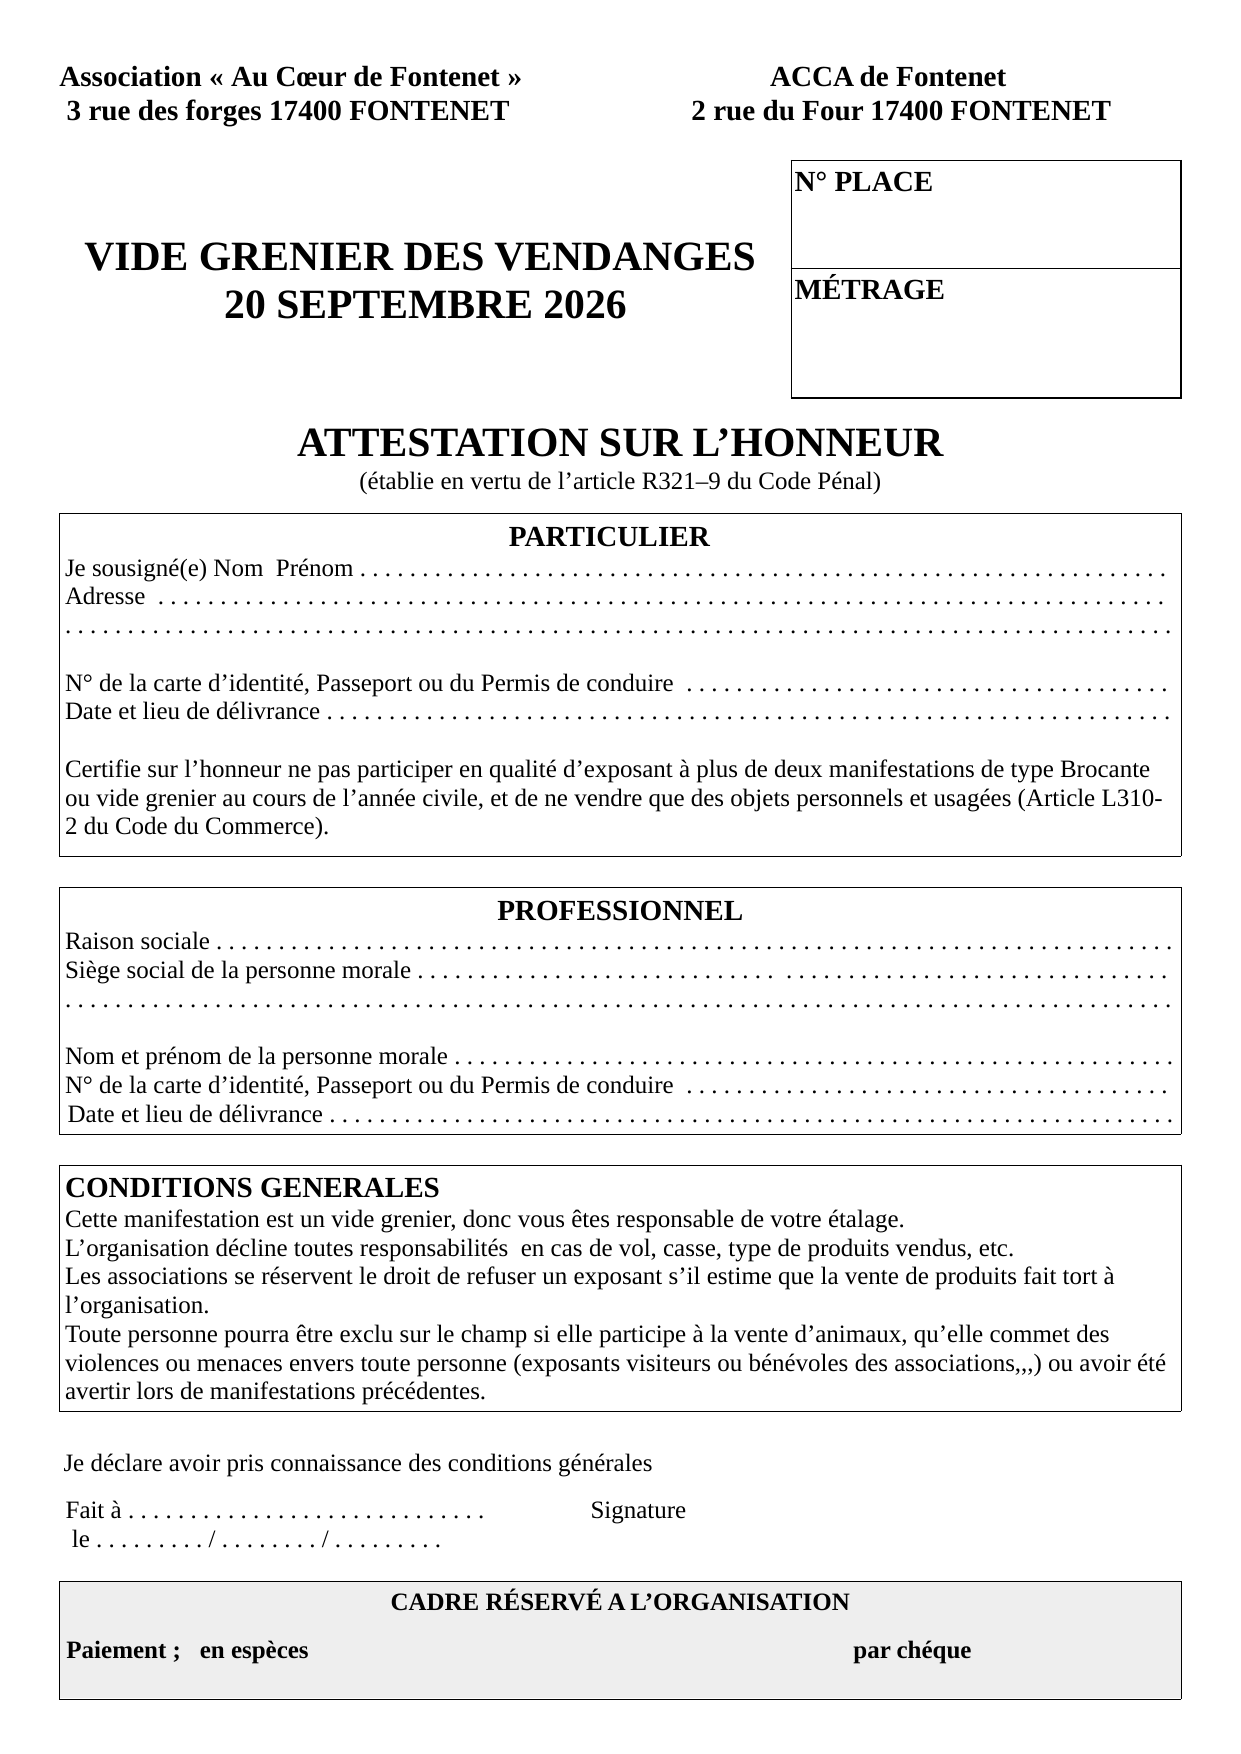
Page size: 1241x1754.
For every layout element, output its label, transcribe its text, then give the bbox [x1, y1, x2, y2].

text Association « Au Cœur de Fontenet » ACCA de Fontenet [59, 59, 1181, 93]
table_header CADRE RÉSERVÉ A L’ORGANISATION Paiement ; en espèces par chéque [60, 1582, 1181, 1698]
table_header N° PLACE [792, 161, 1180, 268]
table_cell MÉTRAGE [792, 269, 1180, 397]
text (établie en vertu de l’article R321–9 du Code Pénal) [59, 466, 1181, 494]
text le . . . . . . . . . / . . . . . . . . / . . . . . . . . . [59, 1524, 1181, 1553]
text 3 rue des forges 17400 FONTENET 2 rue du Four 17400 FONTENET [59, 93, 1181, 126]
text ATTESTATION SUR L’HONNEUR [59, 418, 1181, 466]
table_header VIDE GRENIER DES VENDANGES 20 SEPTEMBRE 2026 [59, 160, 791, 397]
text Je déclare avoir pris connaissance des conditions générales [59, 1448, 1181, 1476]
table_header CONDITIONS GENERALES Cette manifestation est un vide grenier, donc vous êtes responsable de votre étalage. L’organisation décline toutes responsabilités en cas de vol, casse, type de produits vendus, etc. Les associations se réservent le droit de refuser un exposant s’il estime que la vente de produits fait tort à l’organisation. Toute personne pourra être exclu sur le champ si elle participe à la vente d’animaux, qu’elle commet des violences ou menaces envers toute personne (exposants visiteurs ou bénévoles des associations,,,) ou avoir été avertir lors de manifestations précédentes. [60, 1166, 1181, 1411]
table_header PARTICULIER Je sousigné(e) Nom Prénom . . . . . . . . . . . . . . . . . . . . . . . . . . . . . . . . . . . . . . . . . . . . . . . . . . . . . . . . . . . . . . . . . Adresse . . . . . . . . . . . . . . . . . . . . . . . . . . . . . . . . . . . . . . . . . . . . . . . . . . . . . . . . . . . . . . . . . . . . . . . . . . . . . . . . . . . . . . . . . . . . . . . . . . . . . . . . . . . . . . . . . . . . . . . . . . . . . . . . . . . . . . . . . . . . . . . . . . . . . . . . . . . . . . . . . . . . . . . . . . N° de la carte d’identité, Passeport ou du Permis de conduire . . . . . . . . . . . . . . . . . . . . . . . . . . . . . . . . . . . . . . . Date et lieu de délivrance . . . . . . . . . . . . . . . . . . . . . . . . . . . . . . . . . . . . . . . . . . . . . . . . . . . . . . . . . . . . . . . . . . . . Certifie sur l’honneur ne pas participer en qualité d’exposant à plus de deux manifestations de type Brocante ou vide grenier au cours de l’année civile, et de ne vendre que des objets personnels et usagées (Article L310-2 du Code du Commerce). [60, 514, 1181, 856]
text Fait à . . . . . . . . . . . . . . . . . . . . . . . . . . . . . Signature [59, 1495, 1181, 1524]
table_header PROFESSIONNEL Raison sociale . . . . . . . . . . . . . . . . . . . . . . . . . . . . . . . . . . . . . . . . . . . . . . . . . . . . . . . . . . . . . . . . . . . . . . . . . . . . . Siège social de la personne morale . . . . . . . . . . . . . . . . . . . . . . . . . . . . . . . . . . . . . . . . . . . . . . . . . . . . . . . . . . . . . . . . . . . . . . . . . . . . . . . . . . . . . . . . . . . . . . . . . . . . . . . . . . . . . . . . . . . . . . . . . . . . . . . . . . . . . . . . . . . . . . . . . . . . . Nom et prénom de la personne morale . . . . . . . . . . . . . . . . . . . . . . . . . . . . . . . . . . . . . . . . . . . . . . . . . . . . . . . . . . N° de la carte d’identité, Passeport ou du Permis de conduire . . . . . . . . . . . . . . . . . . . . . . . . . . . . . . . . . . . . . . . Date et lieu de délivrance . . . . . . . . . . . . . . . . . . . . . . . . . . . . . . . . . . . . . . . . . . . . . . . . . . . . . . . . . . . . . . . . . . . . [60, 888, 1181, 1133]
